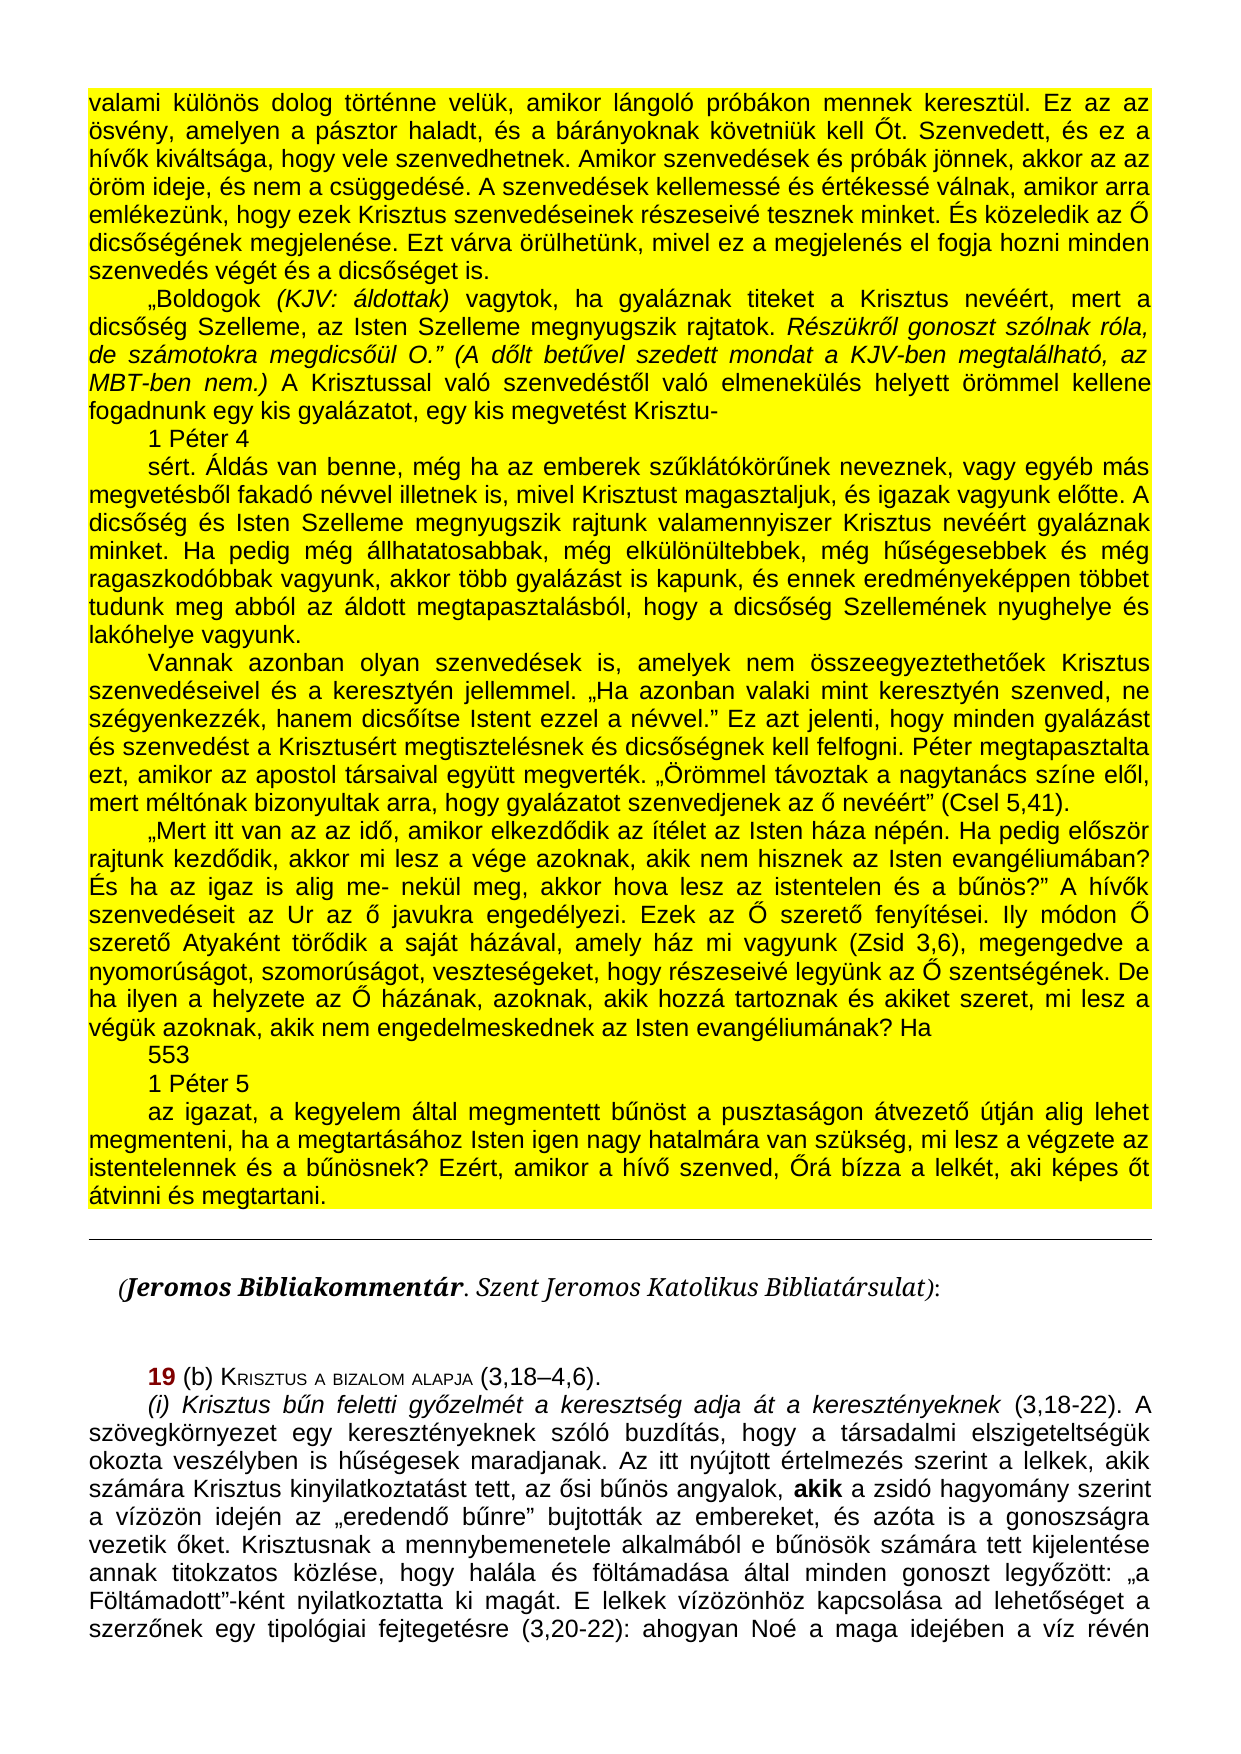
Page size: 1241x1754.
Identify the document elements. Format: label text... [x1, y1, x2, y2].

text „Boldogok (KJV: áldottak) vagytok, ha gyaláznak titeket a Krisztus nevéért, mert a dicsőség Szelleme, az Isten Szelleme megnyugszik rajtatok. Részükről gonoszt szólnak róla, de számotokra megdicsőül O.” (A dőlt betűvel szedett mondat a KJV-ben megtalálható, az MBT-ben nem.) A Krisztussal való szenvedéstől való elmenekülés helyett örömmel kellene fogadnunk egy kis gyalázatot, egy kis megvetést Krisztu- [88, 285, 1152, 425]
text „Mert itt van az az idő, amikor elkezdődik az ítélet az Isten háza népén. Ha pedig először rajtunk kezdődik, akkor mi lesz a vége azoknak, akik nem hisznek az Isten evangéliumában? És ha az igaz is alig me- nekül meg, akkor hova lesz az istentelen és a bűnös?” A hívők szenvedéseit az Ur az ő javukra engedélyezi. Ezek az Ő szerető fenyítései. Ily módon Ő szerető Atyaként törődik a saját házával, amely ház mi vagyunk (Zsid 3,6), megengedve a nyomorúságot, szomorúságot, veszteségeket, hogy részeseivé legyünk az Ő szentségének. De ha ilyen a helyzete az Ő házának, azoknak, akik hozzá tartoznak és akiket szeret, mi lesz a végük azoknak, akik nem engedelmeskednek az Isten evangéliumának? Ha [88, 817, 1152, 1041]
text 553 [88, 1041, 1152, 1069]
text (Jeromos Bibliakommentár. Szent Jeromos Katolikus Bibliatársulat): [88, 1240, 1152, 1333]
text sért. Áldás van benne, még ha az emberek szűklátókörűnek neveznek, vagy egyéb más megvetésből fakadó névvel illetnek is, mivel Krisztust magasztaljuk, és igazak vagyunk előtte. A dicsőség és Isten Szelleme megnyugszik rajtunk valamennyiszer Krisztus nevéért gyaláznak minket. Ha pedig még állhatatosabbak, még elkülönültebbek, még hűségesebbek és még ragaszkodóbbak vagyunk, akkor több gyalázást is kapunk, és ennek eredményeképpen többet tudunk meg abból az áldott megtapasztalásból, hogy a dicsőség Szellemének nyughelye és lakóhelye vagyunk. [88, 453, 1152, 649]
text 1 Péter 4 [88, 425, 1152, 453]
text 19 (b) Krisztus a bizalom alapja (3,18–4,6). [88, 1362, 1152, 1390]
text az igazat, a kegyelem által megmentett bűnöst a pusztaságon átvezető útján alig lehet megmenteni, ha a megtartásához Isten igen nagy hatalmára van szükség, mi lesz a végzete az istentelennek és a bűnösnek? Ezért, amikor a hívő szenved, Őrá bízza a lelkét, aki képes őt átvinni és megtartani. [88, 1097, 1152, 1209]
text (i) Krisztus bűn feletti győzelmét a keresztség adja át a keresztényeknek (3,18-22). A szövegkörnyezet egy keresztényeknek szóló buzdítás, hogy a társadalmi elszigeteltségük okozta veszélyben is hűségesek maradjanak. Az itt nyújtott értelmezés szerint a lelkek, akik számára Krisztus kinyilatkoztatást tett, az ősi bűnös angyalok, akik a zsidó hagyomány szerint a vízözön idején az „eredendő bűnre” bujtották az embereket, és azóta is a gonoszságra vezetik őket. Krisztusnak a mennybemenetele alkalmából e bűnösök számára tett kijelentése annak titokzatos közlése, hogy halála és föltámadása által minden gonoszt legyőzött: „a Föltámadott”-ként nyilatkoztatta ki magát. E lelkek vízözönhöz kapcsolása ad lehetőséget a szerzőnek egy tipológiai fejtegetésre (3,20-22): ahogyan Noé a maga idejében a víz révén [88, 1390, 1152, 1642]
text Vannak azonban olyan szenvedések is, amelyek nem összeegyeztethetőek Krisztus szenvedéseivel és a keresztyén jellemmel. „Ha azonban valaki mint keresztyén szenved, ne szégyenkezzék, hanem dicsőítse Istent ezzel a névvel.” Ez azt jelenti, hogy minden gyalázást és szenvedést a Krisztusért megtisztelésnek és dicsőségnek kell felfogni. Péter megtapasztalta ezt, amikor az apostol társaival együtt megverték. „Örömmel távoztak a nagytanács színe elől, mert méltónak bizonyultak arra, hogy gyalázatot szenvedjenek az ő nevéért” (Csel 5,41). [88, 649, 1152, 817]
text valami különös dolog történne velük, amikor lángoló próbákon mennek keresztül. Ez az az ösvény, amelyen a pásztor haladt, és a bárányoknak követniük kell Őt. Szenvedett, és ez a hívők kiváltsága, hogy vele szenvedhetnek. Amikor szenvedések és próbák jönnek, akkor az az öröm ideje, és nem a csüggedésé. A szenvedések kellemessé és értékessé válnak, amikor arra emlékezünk, hogy ezek Krisztus szenvedéseinek részeseivé tesznek minket. És közeledik az Ő dicsőségének megjelenése. Ezt várva örülhetünk, mivel ez a megjelenés el fogja hozni minden szenvedés végét és a dicsőséget is. [88, 88, 1152, 285]
text 1 Péter 5 [88, 1069, 1152, 1097]
